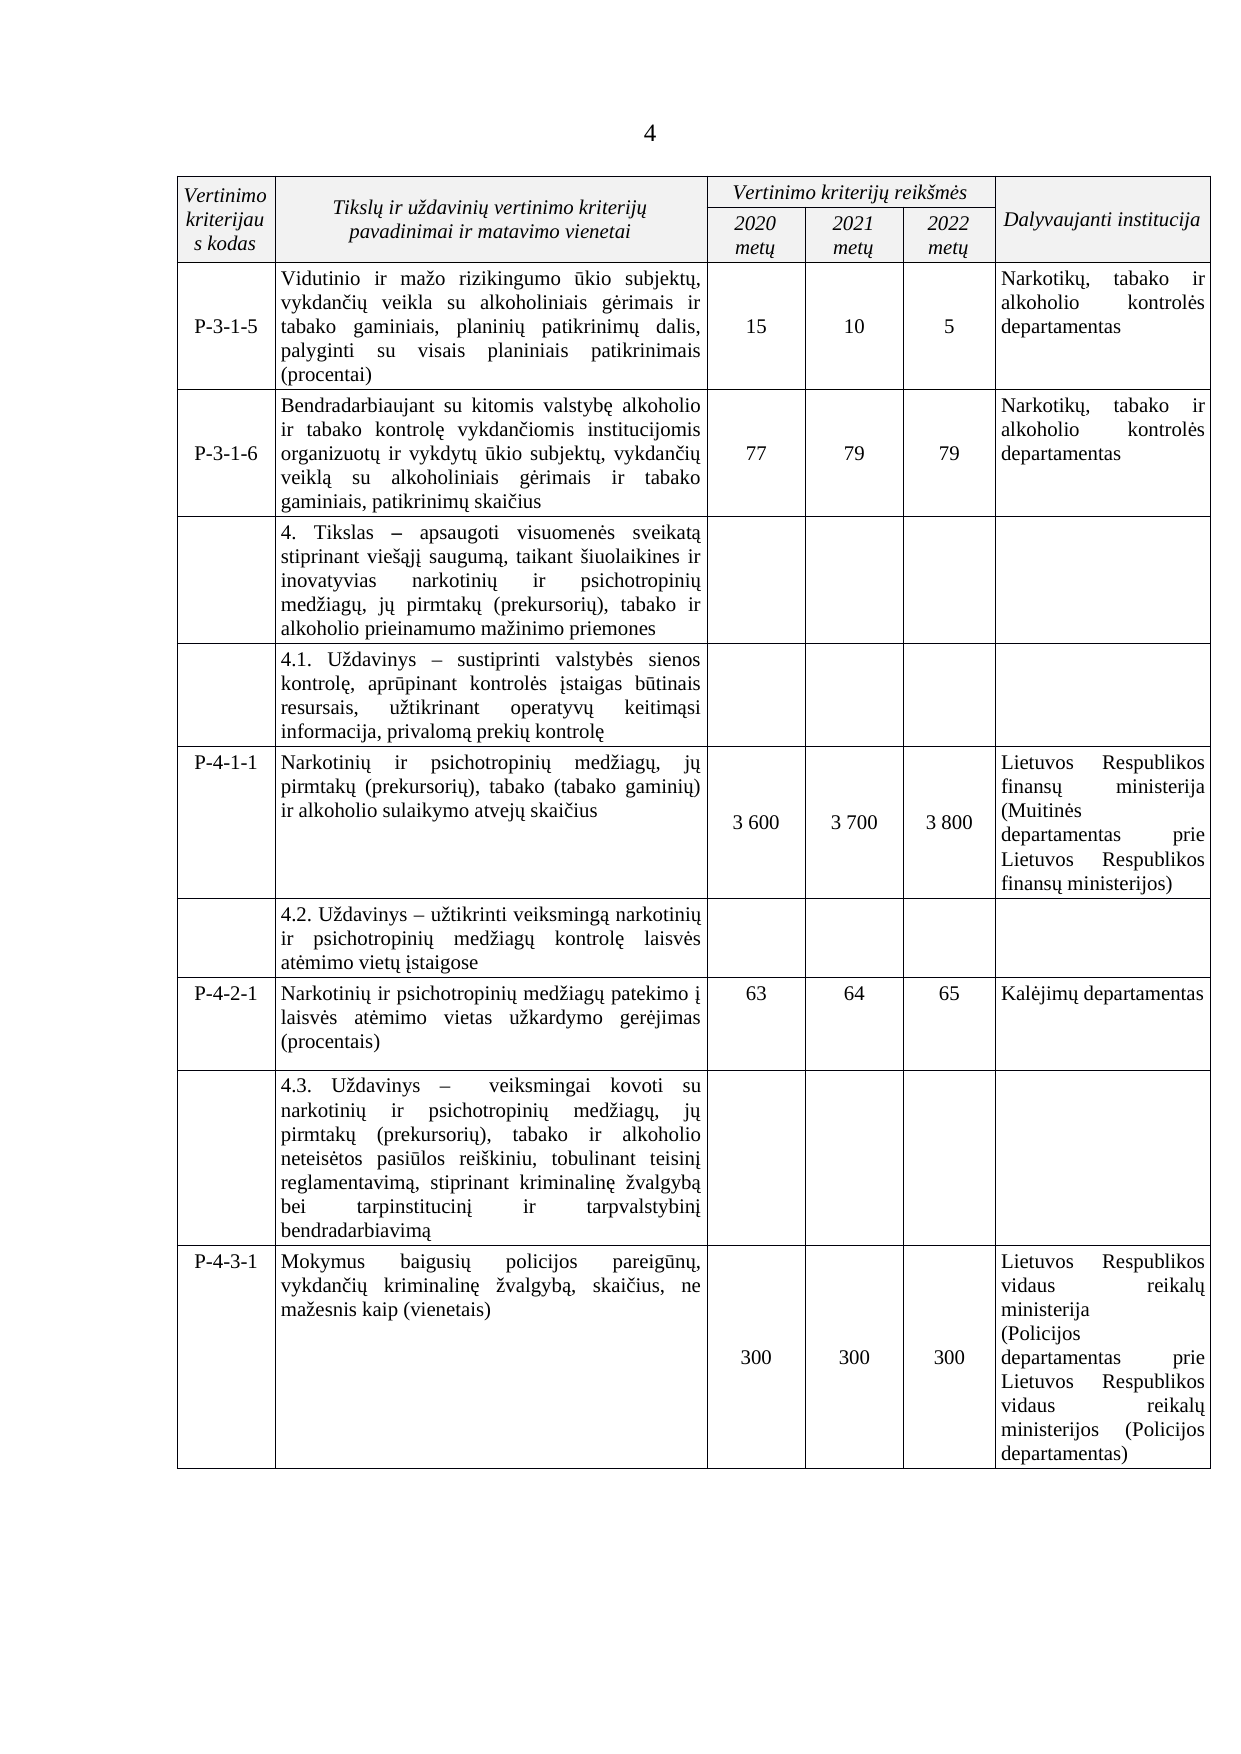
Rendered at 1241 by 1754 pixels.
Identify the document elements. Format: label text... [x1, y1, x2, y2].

table_cell Lietuvos Respublikos finansų ministerija (Muitinės departamentas prie Lietuvos Respublikos finansų ministerijos) [996, 747, 1210, 897]
table_cell [904, 644, 995, 746]
table_cell [996, 644, 1210, 746]
table_cell P-3-1-6 [178, 390, 275, 516]
table_cell P-4-3-1 [178, 1246, 275, 1468]
table_cell 4.2. Uždavinys – užtikrinti veiksmingą narkotinių ir psichotropinių medžiagų kontrolę laisvės atėmimo vietų įstaigose [276, 899, 707, 977]
table_cell [806, 899, 903, 977]
table_cell Narkotikų, tabako ir alkoholio kontrolės departamentas [996, 263, 1210, 389]
table_cell [904, 899, 995, 977]
table_cell [904, 1071, 995, 1245]
table_cell [904, 517, 995, 643]
table_cell 79 [806, 390, 903, 516]
table_cell 15 [708, 263, 805, 389]
table_cell 3 700 [806, 747, 903, 897]
table_cell 2022 metų [904, 208, 995, 262]
table_cell 79 [904, 390, 995, 516]
table_cell Lietuvos Respublikos vidaus reikalų ministerija (Policijos departamentas prie Lietuvos Respublikos vidaus reikalų ministerijos (Policijos departamentas) [996, 1246, 1210, 1468]
table_cell [178, 1071, 275, 1245]
table_cell 10 [806, 263, 903, 389]
table_cell 2021 metų [806, 208, 903, 262]
table_cell Narkotinių ir psichotropinių medžiagų, jų pirmtakų (prekursorių), tabako (tabako gaminių) ir alkoholio sulaikymo atvejų skaičius [276, 747, 707, 897]
table_cell 5 [904, 263, 995, 389]
table_cell [806, 1071, 903, 1245]
table_cell Mokymus baigusių policijos pareigūnų, vykdančių kriminalinę žvalgybą, skaičius, ne mažesnis kaip (vienetais) [276, 1246, 707, 1468]
table_header Dalyvaujanti institucija [996, 177, 1210, 262]
table_cell 63 [708, 978, 805, 1069]
table_cell 4.1. Uždavinys – sustiprinti valstybės sienos kontrolę, aprūpinant kontrolės įstaigas būtinais resursais, užtikrinant operatyvų keitimąsi informacija, privalomą prekių kontrolę [276, 644, 707, 746]
table_cell 2020 metų [708, 208, 805, 262]
table_cell 300 [708, 1246, 805, 1468]
table_cell Narkotikų, tabako ir alkoholio kontrolės departamentas [996, 390, 1210, 516]
table_cell [996, 1071, 1210, 1245]
table_cell [708, 517, 805, 643]
table_cell [806, 517, 903, 643]
table_cell 65 [904, 978, 995, 1069]
table_cell 64 [806, 978, 903, 1069]
table_cell 3 800 [904, 747, 995, 897]
table_cell [708, 1071, 805, 1245]
table_cell [708, 644, 805, 746]
table_cell [996, 517, 1210, 643]
table_cell P-4-1-1 [178, 747, 275, 897]
table_cell 300 [904, 1246, 995, 1468]
table_header Tikslų ir uždavinių vertinimo kriterijų pavadinimai ir matavimo vienetai [276, 177, 707, 262]
table_cell Bendradarbiaujant su kitomis valstybę alkoholio ir tabako kontrolę vykdančiomis institucijomis organizuotų ir vykdytų ūkio subjektų, vykdančių veiklą su alkoholiniais gėrimais ir tabako gaminiais, patikrinimų skaičius [276, 390, 707, 516]
table_cell 3 600 [708, 747, 805, 897]
table_cell P-3-1-5 [178, 263, 275, 389]
table_cell [178, 517, 275, 643]
table_cell 4. Tikslas – apsaugoti visuomenės sveikatą stiprinant viešąjį saugumą, taikant šiuolaikines ir inovatyvias narkotinių ir psichotropinių medžiagų, jų pirmtakų (prekursorių), tabako ir alkoholio prieinamumo mažinimo priemones [276, 517, 707, 643]
table_cell Vidutinio ir mažo rizikingumo ūkio subjektų, vykdančių veikla su alkoholiniais gėrimais ir tabako gaminiais, planinių patikrinimų dalis, palyginti su visais planiniais patikrinimais (procentai) [276, 263, 707, 389]
table_cell [178, 644, 275, 746]
table_cell 77 [708, 390, 805, 516]
table_cell 300 [806, 1246, 903, 1468]
table_cell [178, 899, 275, 977]
table_cell 4.3. Uždavinys – veiksmingai kovoti su narkotinių ir psichotropinių medžiagų, jų pirmtakų (prekursorių), tabako ir alkoholio neteisėtos pasiūlos reiškiniu, tobulinant teisinį reglamentavimą, stiprinant kriminalinę žvalgybą bei tarpinstitucinį ir tarpvalstybinį bendradarbiavimą [276, 1071, 707, 1245]
table_cell [806, 644, 903, 746]
table_cell Narkotinių ir psichotropinių medžiagų patekimo į laisvės atėmimo vietas užkardymo gerėjimas (procentais) [276, 978, 707, 1069]
table_cell Kalėjimų departamentas [996, 978, 1210, 1069]
table_cell P-4-2-1 [178, 978, 275, 1069]
table_header Vertinimo kriterijų reikšmės [708, 177, 995, 207]
table_header Vertinimo kriterijaus kodas [178, 177, 275, 262]
table_cell [996, 899, 1210, 977]
table_cell [708, 899, 805, 977]
